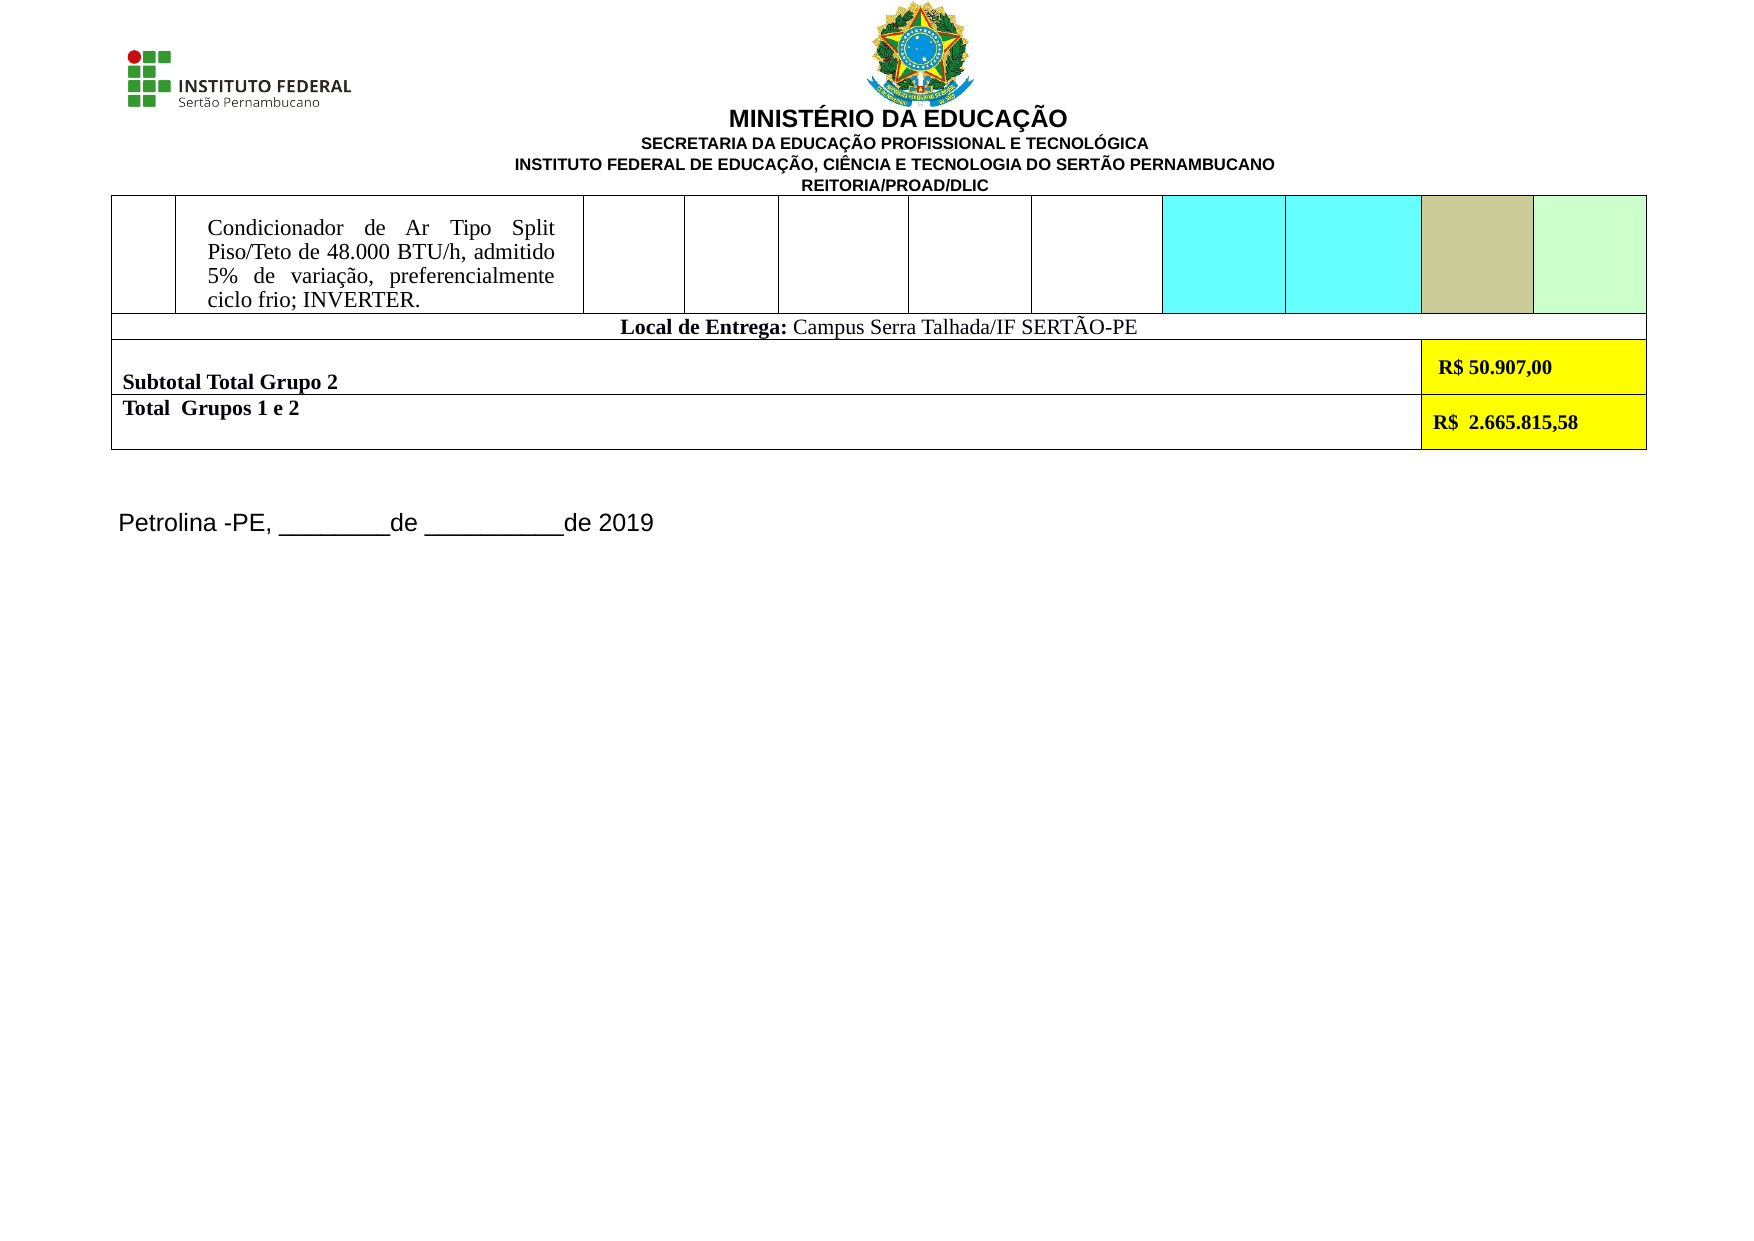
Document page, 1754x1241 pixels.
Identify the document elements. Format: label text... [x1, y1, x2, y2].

table_cell [779, 196, 908, 313]
table_cell Total Grupos 1 e 2 [112, 395, 1421, 449]
picture [127, 50, 352, 107]
table_cell R$ 2.665.815,58 [1422, 395, 1646, 449]
table_cell [1286, 196, 1421, 313]
table_cell [584, 196, 684, 313]
text Petrolina -PE, ________de __________de 2019 [118, 507, 1672, 536]
table_cell [909, 196, 1031, 313]
table_cell R$ 50.907,00 [1422, 340, 1646, 394]
table_cell [1032, 196, 1162, 313]
table_cell [1422, 196, 1533, 313]
table_cell [112, 196, 175, 313]
picture [866, 1, 974, 107]
table_cell [1534, 196, 1646, 313]
table_cell Subtotal Total Grupo 2 [112, 340, 1421, 394]
table_cell Local de Entrega: Campus Serra Talhada/IF SERTÃO-PE [112, 314, 1646, 339]
table_cell [1163, 196, 1285, 313]
table_cell [685, 196, 778, 313]
table_cell Condicionador de Ar Tipo Split Piso/Teto de 48.000 BTU/h, admitido 5% de variação, preferencialmente ciclo frio; INVERTER. [176, 196, 583, 313]
